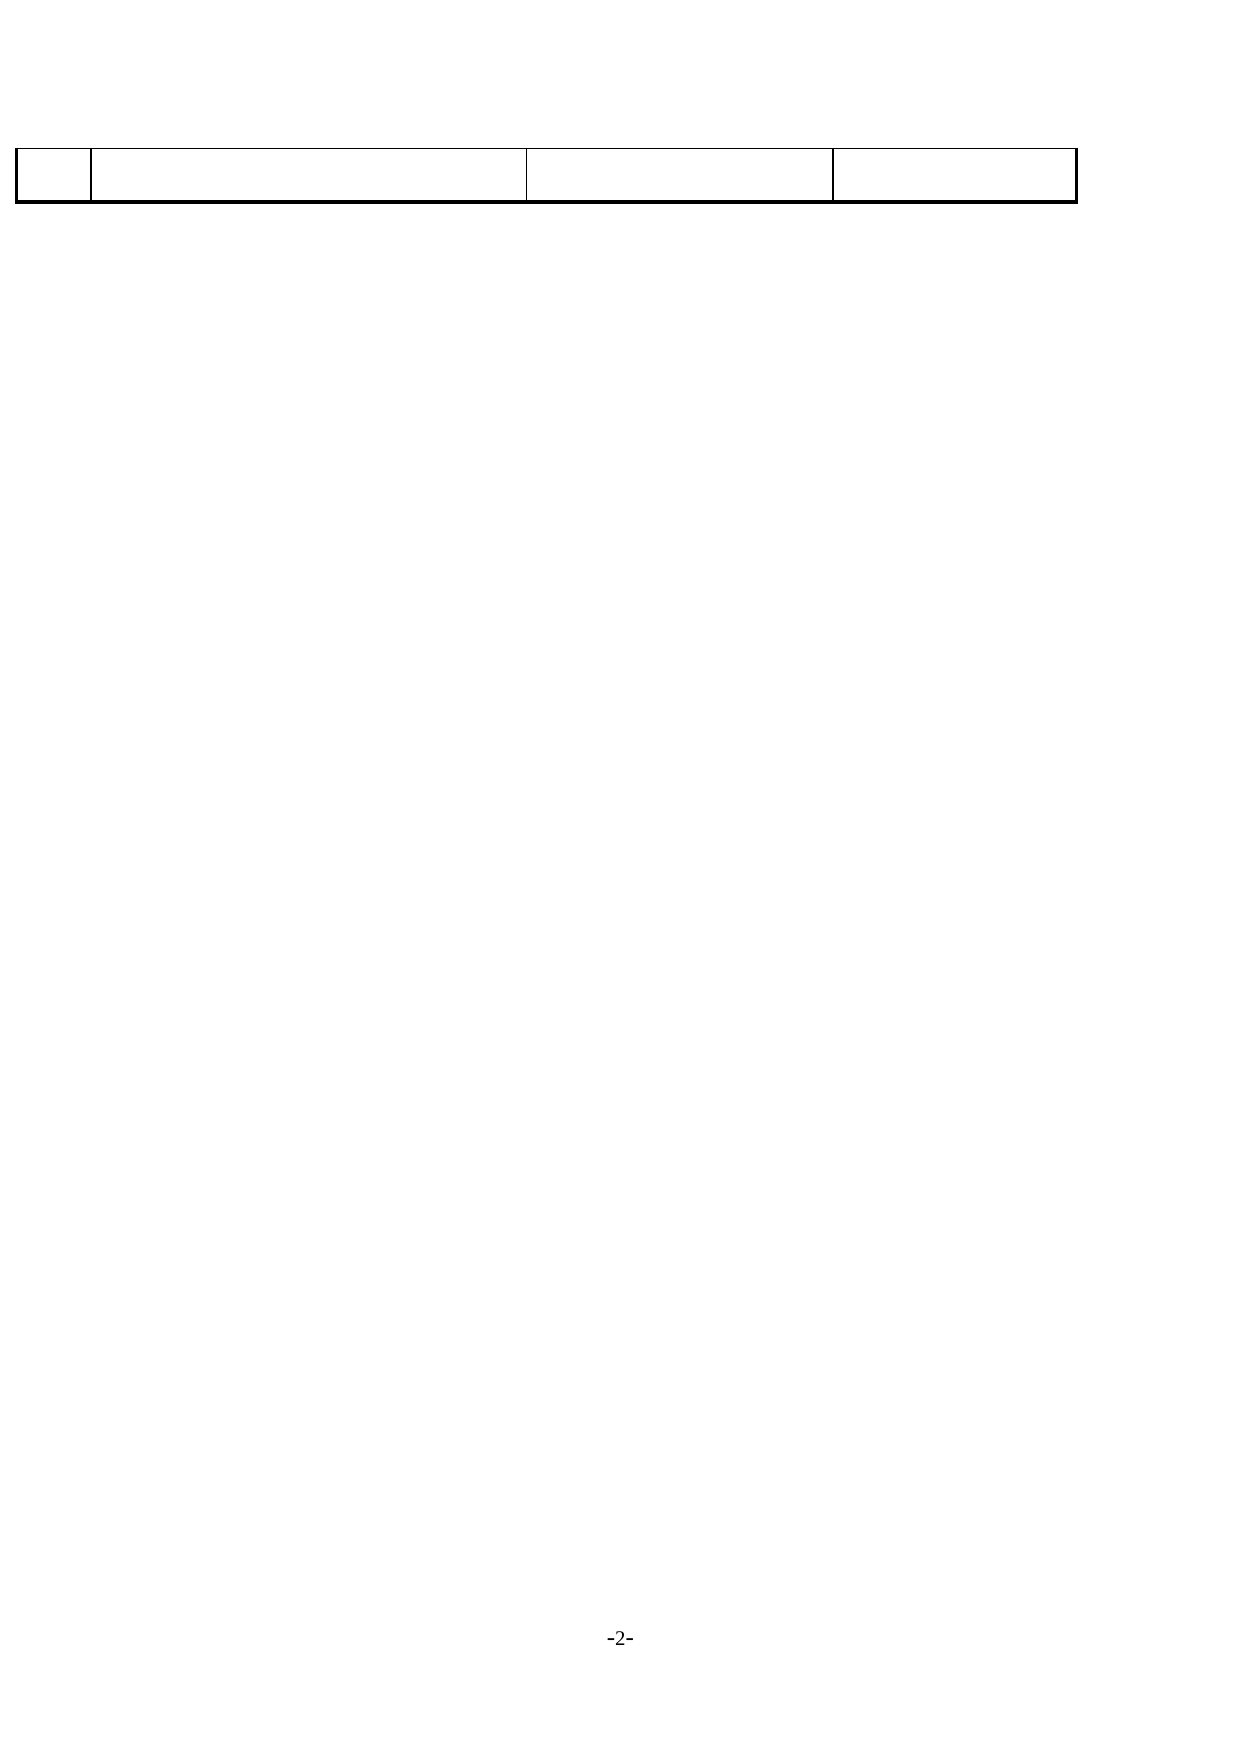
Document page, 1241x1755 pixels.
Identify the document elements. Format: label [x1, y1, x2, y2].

table_cell [1183, 148, 1192, 200]
table_cell [1107, 148, 1183, 200]
table_cell [1078, 148, 1097, 200]
table_cell [92, 149, 526, 200]
table_cell [834, 149, 1075, 200]
table_cell [1192, 148, 1224, 200]
table_cell [18, 149, 90, 200]
table_cell [527, 149, 832, 200]
table_cell [1097, 148, 1107, 200]
